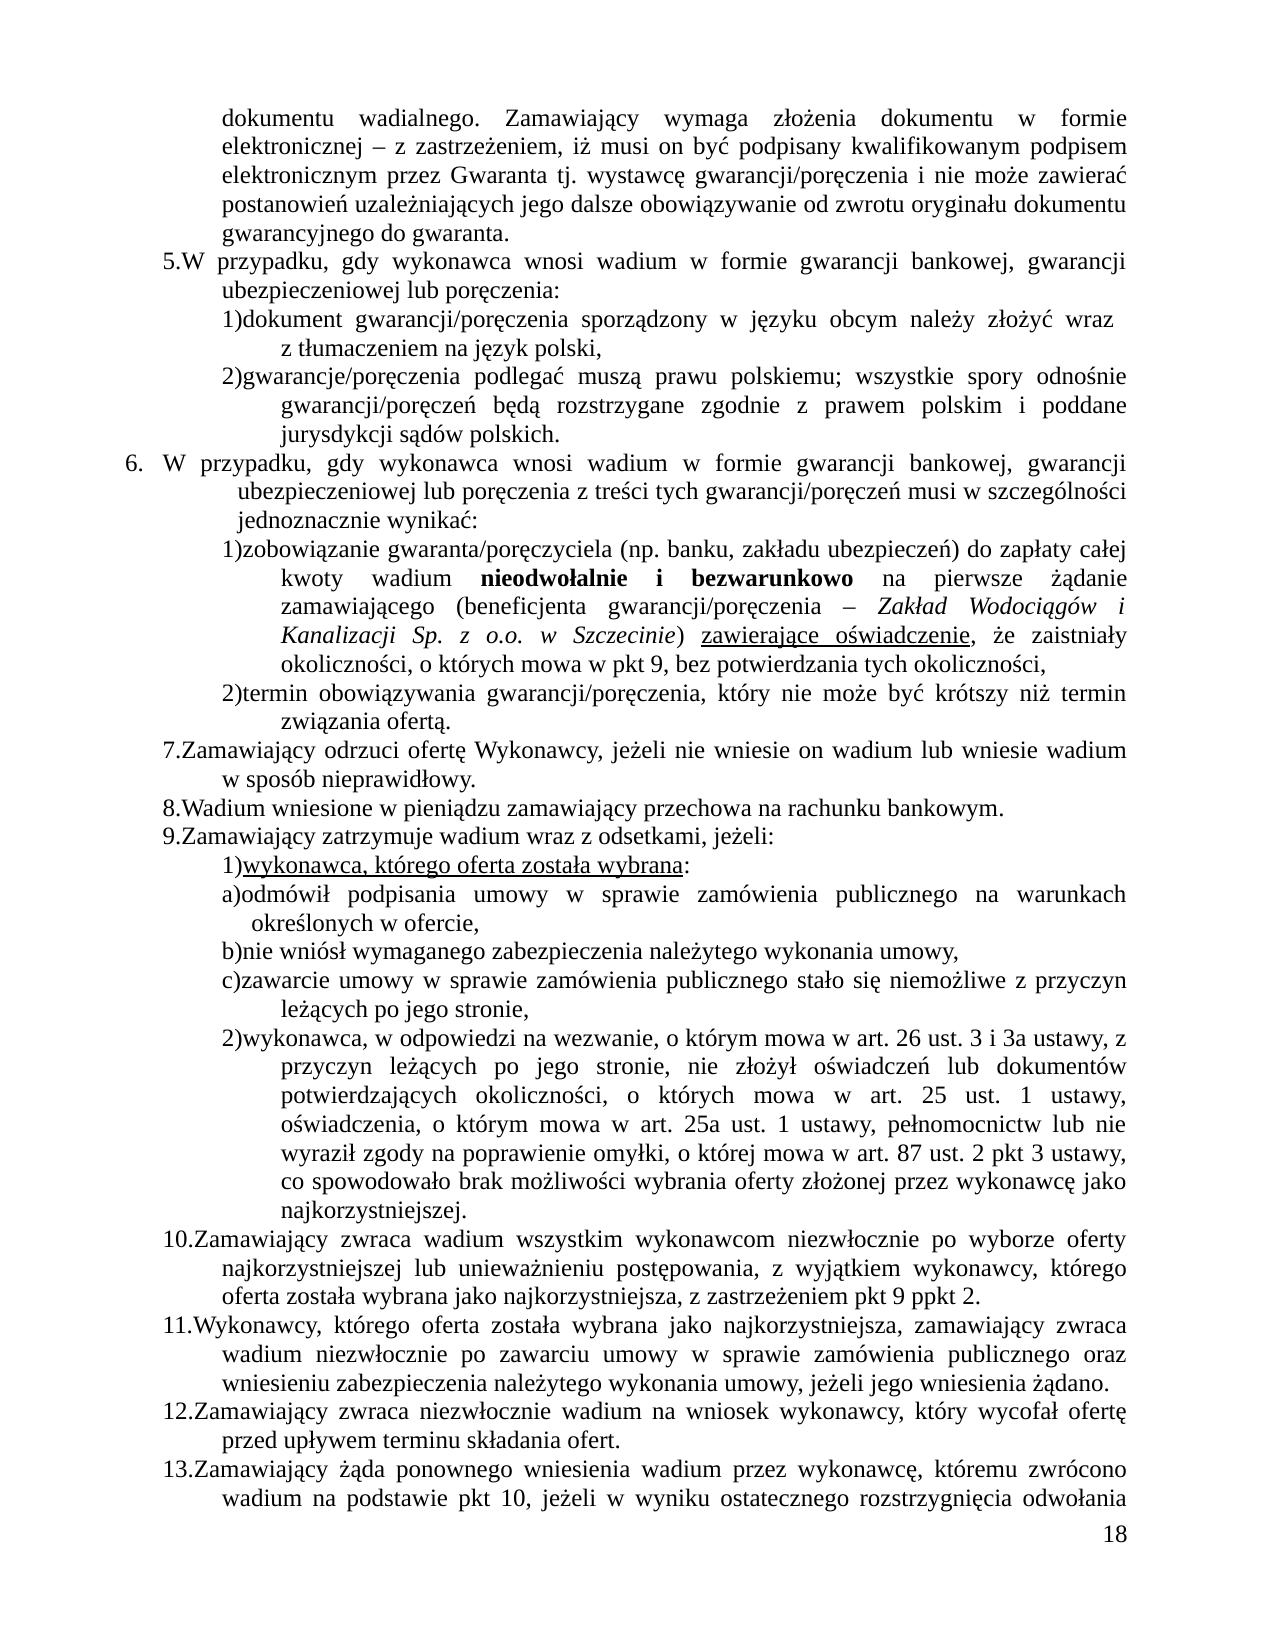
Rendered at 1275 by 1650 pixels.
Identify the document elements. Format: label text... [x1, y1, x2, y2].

list gwarancje/poręczenia podlegać muszą prawu polskiemu; wszystkie spory odnośnie gwarancji/poręczeń będą rozstrzygane zgodnie z prawem polskim i poddane jurysdykcji sądów polskich. [222, 361, 1127, 448]
list W przypadku, gdy wykonawca wnosi wadium w formie gwarancji bankowej, gwarancji ubezpieczeniowej lub poręczenia: [162, 246, 1127, 304]
list odmówił podpisania umowy w sprawie zamówienia publicznego na warunkach określonych w ofercie, [222, 879, 1127, 936]
list Zamawiający odrzuci ofertę Wykonawcy, jeżeli nie wniesie on wadium lub wniesie wadium w sposób nieprawidłowy. [162, 735, 1127, 793]
list Zamawiający zwraca wadium wszystkim wykonawcom niezwłocznie po wyborze oferty najkorzystniejszej lub unieważnieniu postępowania, z wyjątkiem wykonawcy, którego oferta została wybrana jako najkorzystniejsza, z zastrzeżeniem pkt 9 ppkt 2. [162, 1224, 1127, 1310]
list W przypadku, gdy wykonawca wnosi wadium w formie gwarancji bankowej, gwarancji ubezpieczeniowej lub poręczenia z treści tych gwarancji/poręczeń musi w szczególności jednoznacznie wynikać: [125, 448, 1127, 534]
list Zamawiający zwraca niezwłocznie wadium na wniosek wykonawcy, który wycofał ofertę przed upływem terminu składania ofert. [162, 1396, 1127, 1454]
list nie wniósł wymaganego zabezpieczenia należytego wykonania umowy, [222, 936, 1127, 965]
list Wykonawcy, którego oferta została wybrana jako najkorzystniejsza, zamawiający zwraca wadium niezwłocznie po zawarciu umowy w sprawie zamówienia publicznego oraz wniesieniu zabezpieczenia należytego wykonania umowy, jeżeli jego wniesienia żądano. [162, 1310, 1127, 1396]
list wykonawca, którego oferta została wybrana: [222, 850, 1127, 879]
list wykonawca, w odpowiedzi na wezwanie, o którym mowa w art. 26 ust. 3 i 3a ustawy, z przyczyn leżących po jego stronie, nie złożył oświadczeń lub dokumentów potwierdzających okoliczności, o których mowa w art. 25 ust. 1 ustawy, oświadczenia, o którym mowa w art. 25a ust. 1 ustawy, pełnomocnictw lub nie wyraził zgody na poprawienie omyłki, o której mowa w art. 87 ust. 2 pkt 3 ustawy, co spowodowało brak możliwości wybrania oferty złożonej przez wykonawcę jako najkorzystniejszej. [222, 1023, 1127, 1224]
list termin obowiązywania gwarancji/poręczenia, który nie może być krótszy niż termin związania ofertą. [222, 678, 1127, 735]
list zobowiązanie gwaranta/poręczyciela (np. banku, zakładu ubezpieczeń) do zapłaty całej kwoty wadium nieodwołalnie i bezwarunkowo na pierwsze żądanie zamawiającego (beneficjenta gwarancji/poręczenia – Zakład Wodociągów i Kanalizacji Sp. z o.o. w Szczecinie) zawierające oświadczenie, że zaistniały okoliczności, o których mowa w pkt 9, bez potwierdzania tych okoliczności, [222, 534, 1127, 678]
list zawarcie umowy w sprawie zamówienia publicznego stało się niemożliwe z przyczyn leżących po jego stronie, [222, 965, 1127, 1023]
list Zamawiający żąda ponownego wniesienia wadium przez wykonawcę, któremu zwrócono wadium na podstawie pkt 10, jeżeli w wyniku ostatecznego rozstrzygnięcia odwołania [162, 1454, 1127, 1511]
list dokumentu wadialnego. Zamawiający wymaga złożenia dokumentu w formie elektronicznej – z zastrzeżeniem, iż musi on być podpisany kwalifikowanym podpisem elektronicznym przez Gwaranta tj. wystawcę gwarancji/poręczenia i nie może zawierać postanowień uzależniających jego dalsze obowiązywanie od zwrotu oryginału dokumentu gwarancyjnego do gwaranta. [162, 103, 1127, 246]
list Zamawiający zatrzymuje wadium wraz z odsetkami, jeżeli: [162, 821, 1127, 850]
list Wadium wniesione w pieniądzu zamawiający przechowa na rachunku bankowym. [162, 793, 1127, 821]
list dokument gwarancji/poręczenia sporządzony w języku obcym należy złożyć wraz z tłumaczeniem na język polski, [222, 304, 1127, 361]
